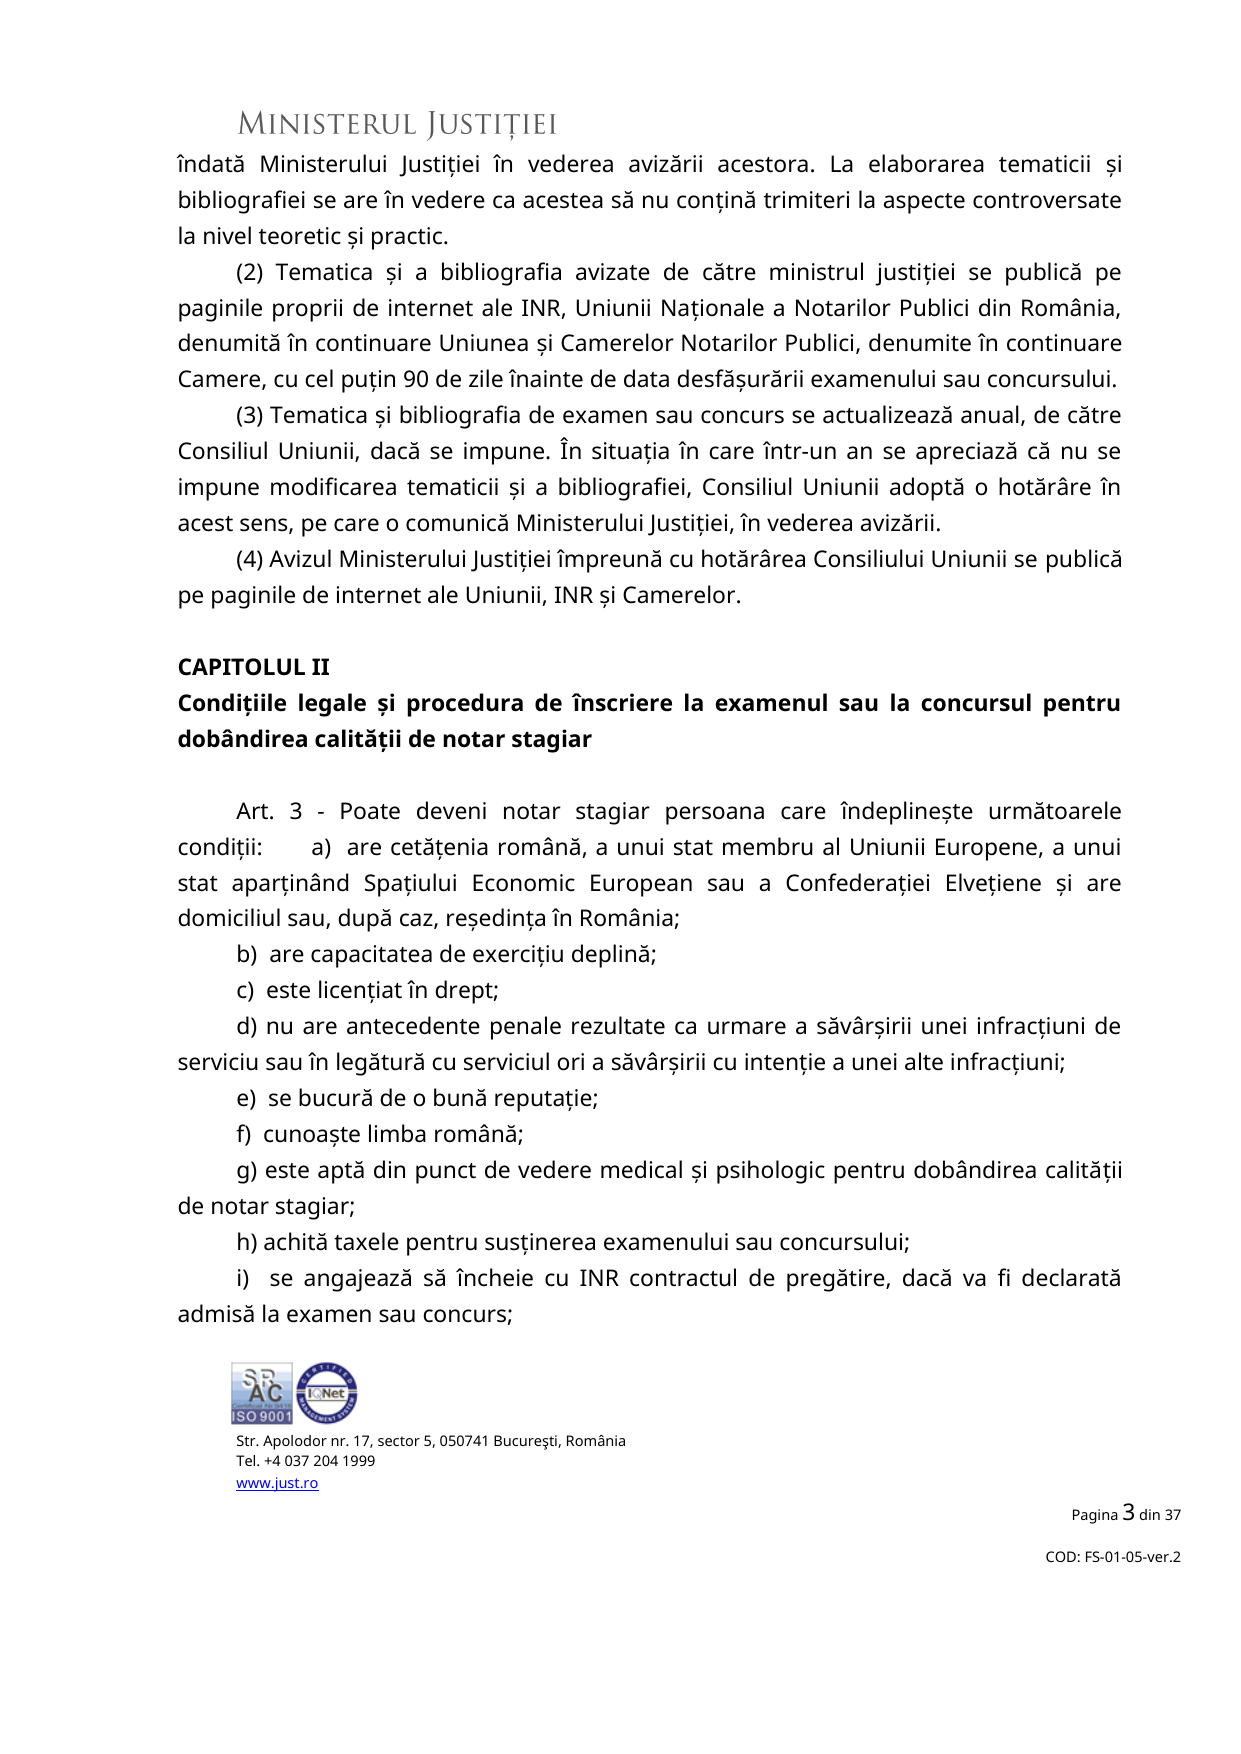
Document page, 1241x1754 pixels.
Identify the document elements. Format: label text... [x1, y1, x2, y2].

text îndată Ministerului Justiției în vederea avizării acestora. La elaborarea tematicii și bibliografiei se are în vedere ca acestea să nu conțină trimiteri la aspecte controversate la nivel teoretic și practic. [177, 148, 1123, 251]
text Art. 3 - Poate deveni notar stagiar persoana care îndeplineşte următoarele condiţii: a) are cetăţenia română, a unui stat membru al Uniunii Europene, a unui stat aparţinând Spaţiului Economic European sau a Confederaţiei Elveţiene şi are domiciliul sau, după caz, reşedinţa în România; [177, 794, 1123, 934]
text c) este licenţiat în drept; [177, 974, 1123, 1006]
text i) se angajează să încheie cu INR contractul de pregătire, dacă va fi declarată admisă la examen sau concurs; [177, 1262, 1123, 1329]
text f) cunoaşte limba română; [177, 1118, 1123, 1149]
text h) achită taxele pentru susţinerea examenului sau concursului; [177, 1226, 1123, 1257]
text (4) Avizul Ministerului Justiţiei împreună cu hotărârea Consiliului Uniunii se publică pe paginile de internet ale Uniunii, INR și Camerelor. [177, 543, 1123, 610]
text (2) Tematica și a bibliografia avizate de către ministrul justiției se publică pe paginile proprii de internet ale INR, Uniunii Naționale a Notarilor Publici din România, denumită în continuare Uniunea și Camerelor Notarilor Publici, denumite în continuare Camere, cu cel puțin 90 de zile înainte de data desfășurării examenului sau concursului. [177, 256, 1123, 394]
text CAPITOLUL II [177, 651, 1123, 682]
text Condiţiile legale şi procedura de înscriere la examenul sau la concursul pentru dobândirea calităţii de notar stagiar [177, 687, 1123, 754]
text (3) Tematica şi bibliografia de examen sau concurs se actualizează anual, de către Consiliul Uniunii, dacă se impune. În situaţia în care într-un an se apreciază că nu se impune modificarea tematicii şi a bibliografiei, Consiliul Uniunii adoptă o hotărâre în acest sens, pe care o comunică Ministerului Justiției, în vederea avizării. [177, 399, 1123, 538]
picture [225, 1360, 366, 1431]
picture [236, 107, 558, 141]
text b) are capacitatea de exerciţiu deplină; [177, 938, 1123, 969]
text e) se bucură de o bună reputaţie; [177, 1082, 1123, 1113]
text d) nu are antecedente penale rezultate ca urmare a săvârşirii unei infracţiuni de serviciu sau în legătură cu serviciul ori a săvârşirii cu intenţie a unei alte infracţiuni; [177, 1010, 1123, 1077]
text g) este aptă din punct de vedere medical şi psihologic pentru dobândirea calității de notar stagiar; [177, 1154, 1123, 1221]
